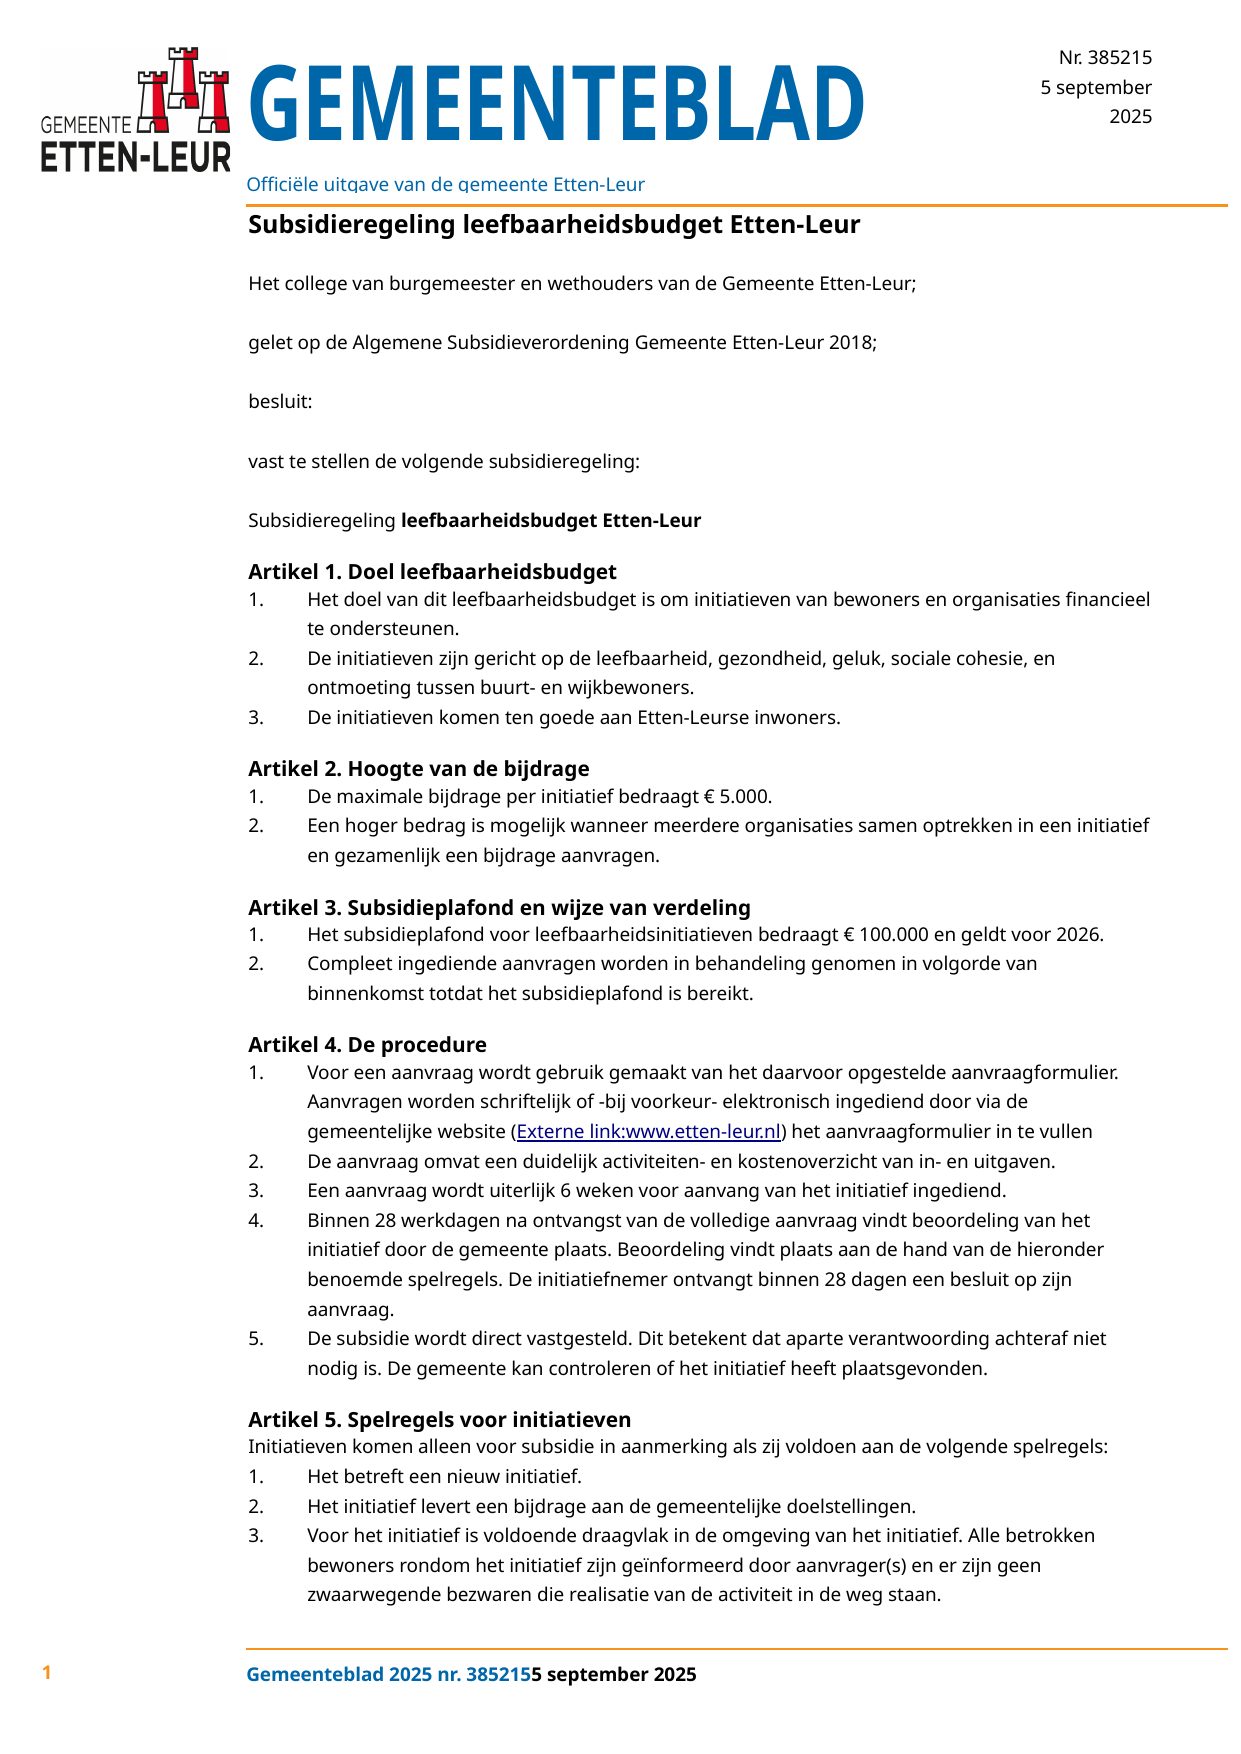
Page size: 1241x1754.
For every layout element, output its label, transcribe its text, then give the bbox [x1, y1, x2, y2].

text Artikel 1. Doel leefbaarheidsbudget [248, 557, 1152, 586]
text Initiatieven komen alleen voor subsidie in aanmerking als zij voldoen aan de volgende spelregels: [248, 1434, 1152, 1459]
list De subsidie wordt direct vastgesteld. Dit betekent dat aparte verantwoording achteraf niet nodig is. De gemeente kan controleren of het initiatief heeft plaatsgevonden. [248, 1325, 1152, 1381]
picture [41, 47, 231, 172]
text Artikel 4. De procedure [248, 1031, 1152, 1059]
text Subsidieregeling leefbaarheidsbudget Etten-Leur [248, 207, 1152, 241]
list De initiatieven zijn gericht op de leefbaarheid, gezondheid, geluk, sociale cohesie, en ontmoeting tussen buurt- en wijkbewoners. [248, 645, 1152, 700]
list De aanvraag omvat een duidelijk activiteiten- en kostenoverzicht van in- en uitgaven. [248, 1148, 1152, 1173]
list Een hoger bedrag is mogelijk wanneer meerdere organisaties samen optrekken in een initiatief en gezamenlijk een bijdrage aanvragen. [248, 813, 1152, 868]
list Voor het initiatief is voldoende draagvlak in de omgeving van het initiatief. Alle betrokken bewoners rondom het initiatief zijn geïnformeerd door aanvrager(s) en er zijn geen zwaarwegende bezwaren die realisatie van de activiteit in de weg staan. [248, 1522, 1152, 1607]
text Artikel 3. Subsidieplafond en wijze van verdeling [248, 893, 1152, 921]
list Het initiatief levert een bijdrage aan de gemeentelijke doelstellingen. [248, 1493, 1152, 1519]
list Het doel van dit leefbaarheidsbudget is om initiatieven van bewoners en organisaties financieel te ondersteunen. [248, 586, 1152, 641]
list Het betreft een nieuw initiatief. [248, 1463, 1152, 1489]
text Artikel 5. Spelregels voor initiatieven [248, 1405, 1152, 1434]
text gelet op de Algemene Subsidieverordening Gemeente Etten-Leur 2018; [248, 329, 1152, 355]
list Voor een aanvraag wordt gebruik gemaakt van het daarvoor opgestelde aanvraagformulier. Aanvragen worden schriftelijk of -bij voorkeur- elektronisch ingediend door via de gemeentelijke website (Externe link:www.etten-leur.nl) het aanvraagformulier in te vullen [248, 1059, 1152, 1144]
text Artikel 2. Hoogte van de bijdrage [248, 754, 1152, 783]
text vast te stellen de volgende subsidieregeling: [248, 448, 1152, 473]
text besluit: [248, 389, 1152, 414]
list Het subsidieplafond voor leefbaarheidsinitiatieven bedraagt € 100.000 en geldt voor 2026. [248, 921, 1152, 947]
list De maximale bijdrage per initiatief bedraagt € 5.000. [248, 783, 1152, 809]
text Het college van burgemeester en wethouders van de Gemeente Etten-Leur; [248, 270, 1152, 296]
text Subsidieregeling leefbaarheidsbudget Etten-Leur [248, 507, 1152, 533]
list Binnen 28 werkdagen na ontvangst van de volledige aanvraag vindt beoordeling van het initiatief door de gemeente plaats. Beoordeling vindt plaats aan de hand van de hieronder benoemde spelregels. De initiatiefnemer ontvangt binnen 28 dagen een besluit op zijn aanvraag. [248, 1207, 1152, 1321]
list De initiatieven komen ten goede aan Etten-Leurse inwoners. [248, 704, 1152, 730]
list Een aanvraag wordt uiterlijk 6 weken voor aanvang van het initiatief ingediend. [248, 1177, 1152, 1203]
list Compleet ingediende aanvragen worden in behandeling genomen in volgorde van binnenkomst totdat het subsidieplafond is bereikt. [248, 951, 1152, 1006]
